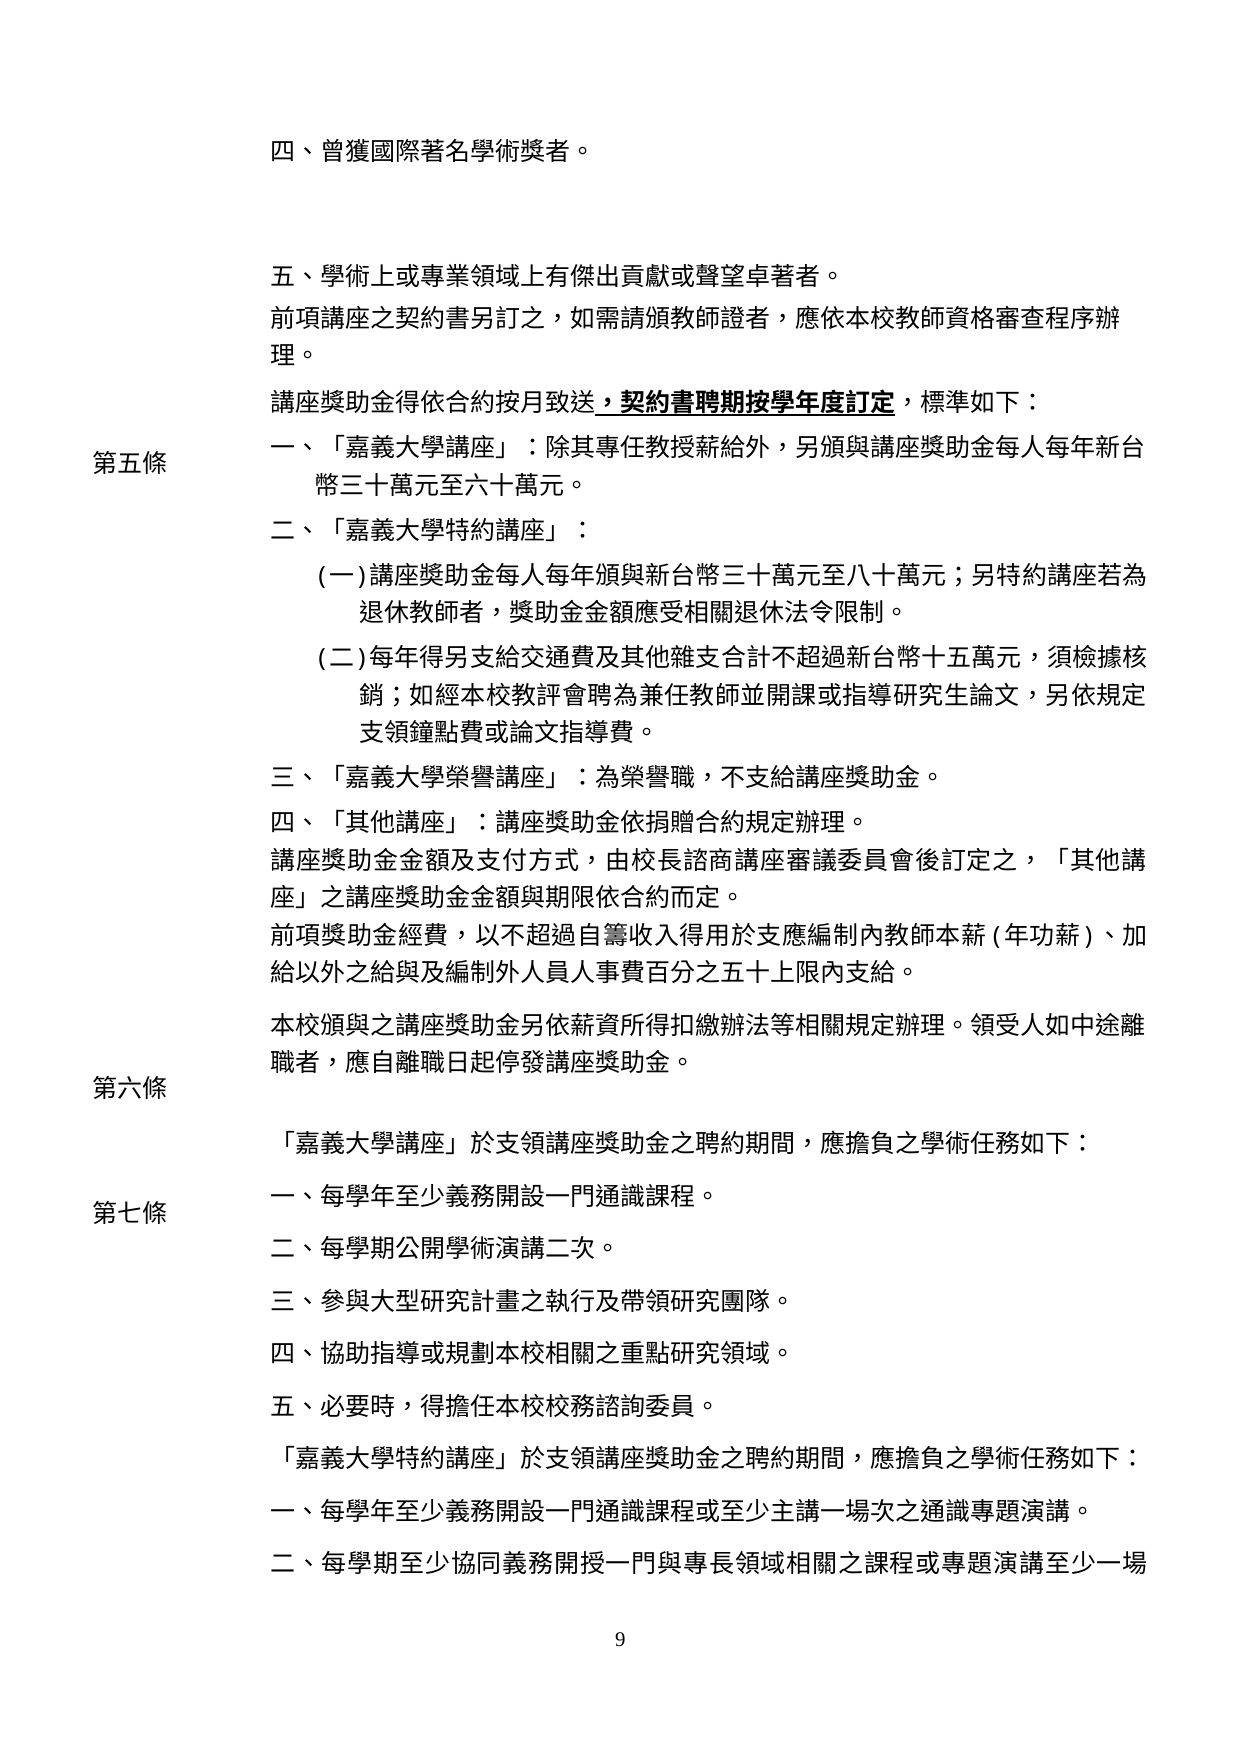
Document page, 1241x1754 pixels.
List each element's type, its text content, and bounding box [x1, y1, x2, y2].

table_cell [81, 108, 259, 374]
table_cell 講座獎助金得依合約按月致送，契約書聘期按學年度訂定，標準如下： 一、「嘉義大學講座」：除其專任教授薪給外，另頒與講座獎助金每人每年新台幣三十萬元至六十萬元。 二、「嘉義大學特約講座」： (一)講座奬助金每人每年頒與新台幣三十萬元至八十萬元；另特約講座若為退休教師者，獎助金金額應受相關退休法令限制。 (二)每年得另支給交通費及其他雜支合計不超過新台幣十五萬元，須檢據核銷；如經本校教評會聘為兼任教師並開課或指導研究生論文，另依規定支領鐘點費或論文指導費。 三、「嘉義大學榮譽講座」：為榮譽職，不支給講座獎助金。 四、「其他講座」：講座獎助金依捐贈合約規定辦理。 講座獎助金金額及支付方式，由校長諮商講座審議委員會後訂定之，「其他講座」之講座獎助金金額與期限依合約而定。 前項獎助金經費，以不超過自籌收入得用於支應編制內教師本薪(年功薪)、加給以外之給與及編制外人員人事費百分之五十上限內支給。 [259, 374, 1159, 997]
table_cell 第七條 [81, 1115, 259, 1580]
table_cell 四、曾獲國際著名學術獎者。 五、學術上或專業領域上有傑出貢獻或聲望卓著者。 前項講座之契約書另訂之，如需請頒教師證者，應依本校教師資格審查程序辦理。 [259, 108, 1159, 374]
table_cell 第六條 [81, 997, 259, 1115]
table_cell 第五條 [81, 374, 259, 997]
table_cell 本校頒與之講座獎助金另依薪資所得扣繳辦法等相關規定辦理。領受人如中途離職者，應自離職日起停發講座獎助金。 [259, 997, 1159, 1115]
table_cell 「嘉義大學講座」於支領講座獎助金之聘約期間，應擔負之學術任務如下： 一、每學年至少義務開設一門通識課程。 二、每學期公開學術演講二次。 三、參與大型研究計畫之執行及帶領研究團隊。 四、協助指導或規劃本校相關之重點研究領域。 五、必要時，得擔任本校校務諮詢委員。 「嘉義大學特約講座」於支領講座獎助金之聘約期間，應擔負之學術任務如下： 一、每學年至少義務開設一門通識課程或至少主講一場次之通識專題演講。 二、每學期至少協同義務開授一門與專長領域相關之課程或專題演講至少一場 [259, 1115, 1159, 1580]
